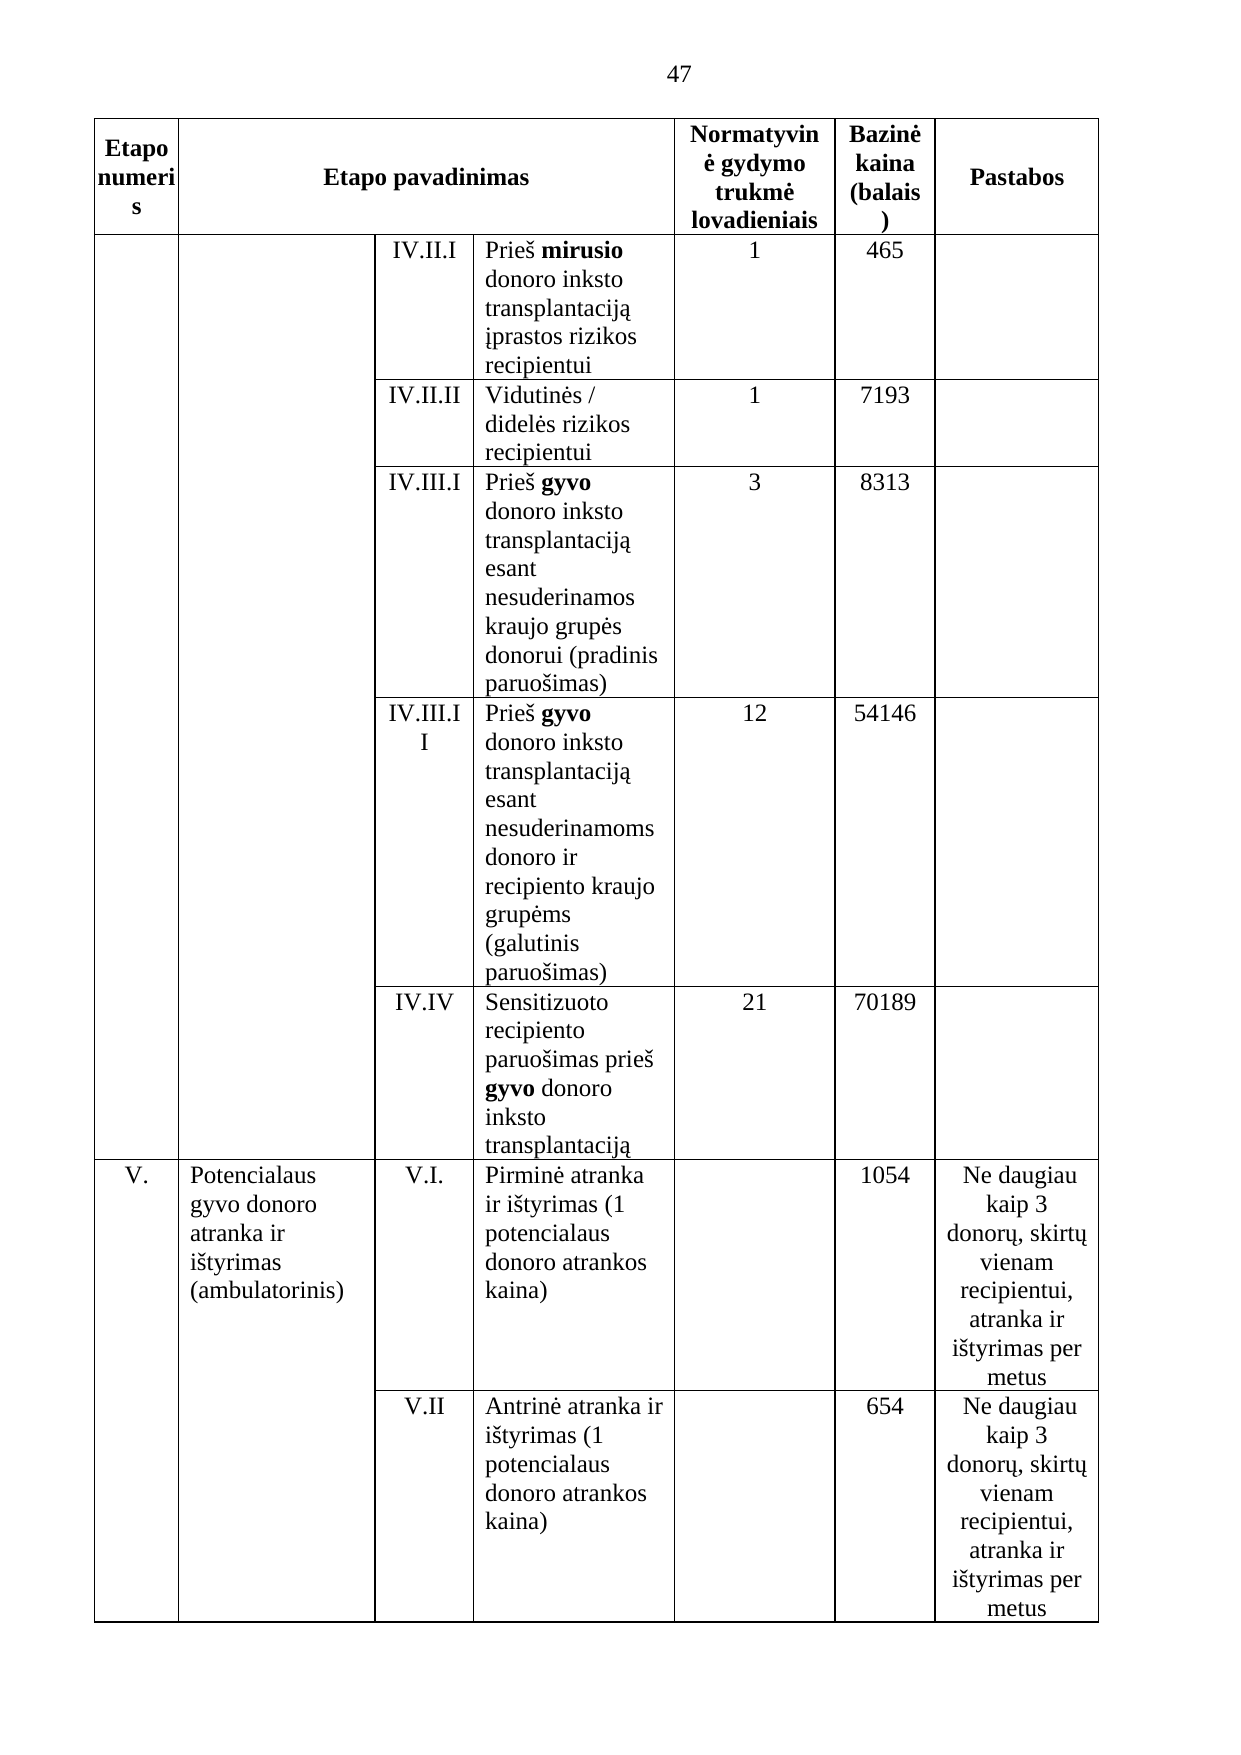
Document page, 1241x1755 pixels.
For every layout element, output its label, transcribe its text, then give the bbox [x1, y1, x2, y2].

table_cell 1 [675, 380, 834, 466]
table_header Etapo numeris [95, 119, 178, 234]
table_cell 1054 [836, 1160, 934, 1390]
table_header Pastabos [936, 119, 1098, 234]
table_cell Prieš gyvo donoro inksto transplantaciją esant nesuderinamos kraujo grupės donorui (pradinis paruošimas) [474, 467, 674, 697]
table_cell 7193 [836, 380, 934, 466]
table_header Etapo pavadinimas [179, 119, 674, 234]
table_cell V. [95, 1160, 178, 1621]
table_cell [936, 987, 1098, 1159]
table_cell 654 [836, 1391, 934, 1621]
table_header Normatyvinė gydymo trukmė lovadieniais [675, 119, 834, 234]
table_cell [936, 380, 1098, 466]
table_cell V.I. [376, 1160, 473, 1390]
table_cell 54146 [836, 698, 934, 986]
table_cell [936, 467, 1098, 697]
table_header Bazinė kaina (balais) [836, 119, 934, 234]
table_cell 12 [675, 698, 834, 986]
table_cell [95, 235, 178, 1159]
table_cell IV.II.I [376, 235, 473, 379]
table_cell 1 [675, 235, 834, 379]
table_cell [936, 698, 1098, 986]
table_cell V.II [376, 1391, 473, 1621]
table_cell 21 [675, 987, 834, 1159]
table_cell [179, 235, 374, 1159]
table_cell Prieš gyvo donoro inksto transplantaciją esant nesuderinamoms donoro ir recipiento kraujo grupėms (galutinis paruošimas) [474, 698, 674, 986]
table_cell IV.IV [376, 987, 473, 1159]
table_cell IV.III.II [376, 698, 473, 986]
table_cell Potencialaus gyvo donoro atranka ir ištyrimas (ambulatorinis) [179, 1160, 374, 1621]
table_cell 3 [675, 467, 834, 697]
table_cell IV.II.II [376, 380, 473, 466]
table_cell Ne daugiau kaip 3 donorų, skirtų vienam recipientui, atranka ir ištyrimas per metus [936, 1391, 1098, 1621]
table_cell [675, 1160, 834, 1390]
table_cell Prieš mirusio donoro inksto transplantaciją įprastos rizikos recipientui [474, 235, 674, 379]
table_cell Vidutinės / didelės rizikos recipientui [474, 380, 674, 466]
table_cell Ne daugiau kaip 3 donorų, skirtų vienam recipientui, atranka ir ištyrimas per metus [936, 1160, 1098, 1390]
table_cell Pirminė atranka ir ištyrimas (1 potencialaus donoro atrankos kaina) [474, 1160, 674, 1390]
table_cell Antrinė atranka ir ištyrimas (1 potencialaus donoro atrankos kaina) [474, 1391, 674, 1621]
table_cell 8313 [836, 467, 934, 697]
table_cell IV.III.I [376, 467, 473, 697]
table_cell 70189 [836, 987, 934, 1159]
table_cell [936, 235, 1098, 379]
table_cell [675, 1391, 834, 1621]
table_cell 465 [836, 235, 934, 379]
table_cell Sensitizuoto recipiento paruošimas prieš gyvo donoro inksto transplantaciją [474, 987, 674, 1159]
